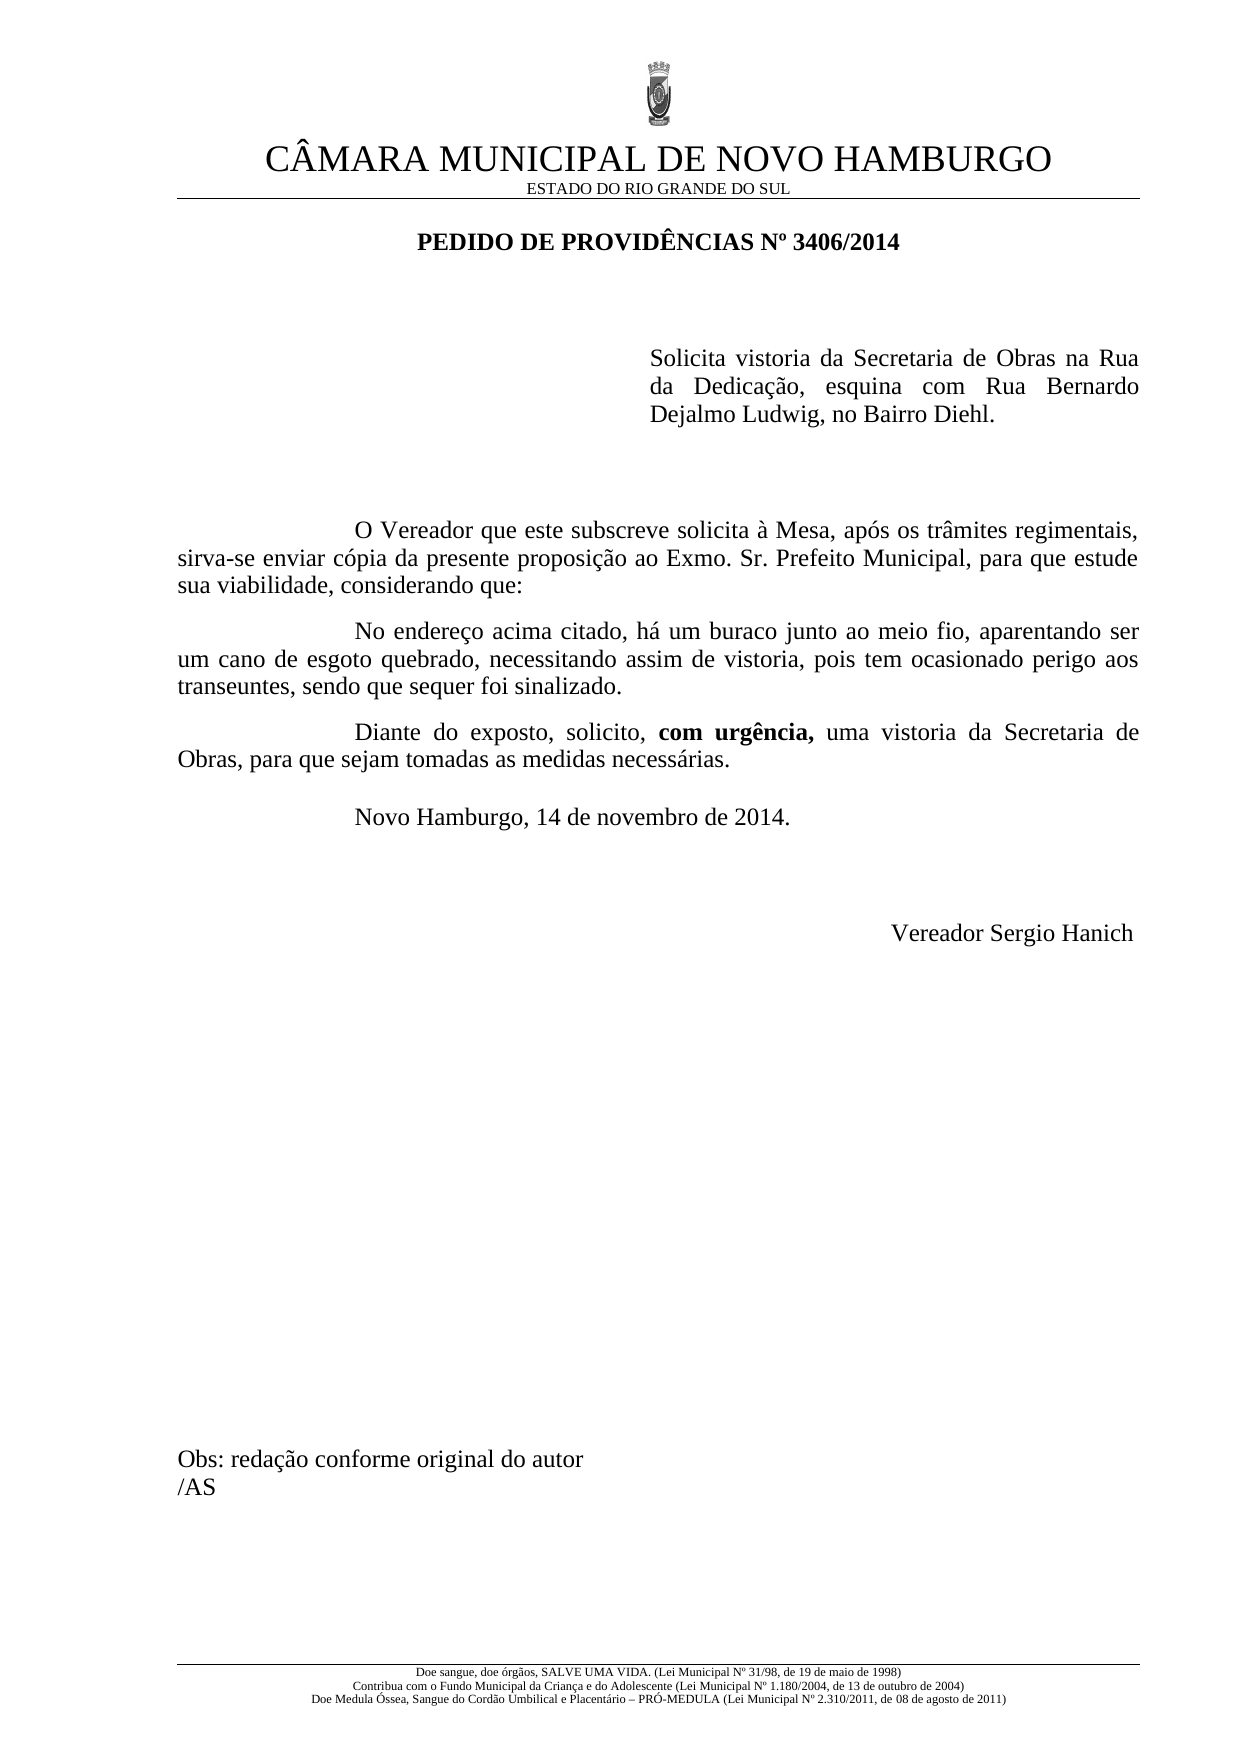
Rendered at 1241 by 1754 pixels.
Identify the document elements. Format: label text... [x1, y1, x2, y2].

text Vereador Sergio Hanich [177, 919, 1140, 947]
text Obs: redação conforme original do autor [177, 1446, 1140, 1473]
text Solicita vistoria da Secretaria de Obras na Rua da Dedicação, esquina com Rua Bernardo Dejalmo Ludwig, no Bairro Diehl. [649, 344, 1140, 428]
text Novo Hamburgo, 14 de novembro de 2014. [177, 803, 1140, 831]
text PEDIDO DE PROVIDÊNCIAS Nº 3406/2014 [177, 228, 1140, 256]
text /AS [177, 1473, 1140, 1501]
text O Vereador que este subscreve solicita à Mesa, após os trâmites regimentais, sirva-se enviar cópia da presente proposição ao Exmo. Sr. Prefeito Municipal, para que estude sua viabilidade, considerando que: [177, 516, 1140, 599]
text No endereço acima citado, há um buraco junto ao meio fio, aparentando ser um cano de esgoto quebrado, necessitando assim de vistoria, pois tem ocasionado perigo aos transeuntes, sendo que sequer foi sinalizado. [177, 617, 1140, 700]
text Diante do exposto, solicito, com urgência, uma vistoria da Secretaria de Obras, para que sejam tomadas as medidas necessárias. [177, 718, 1140, 773]
